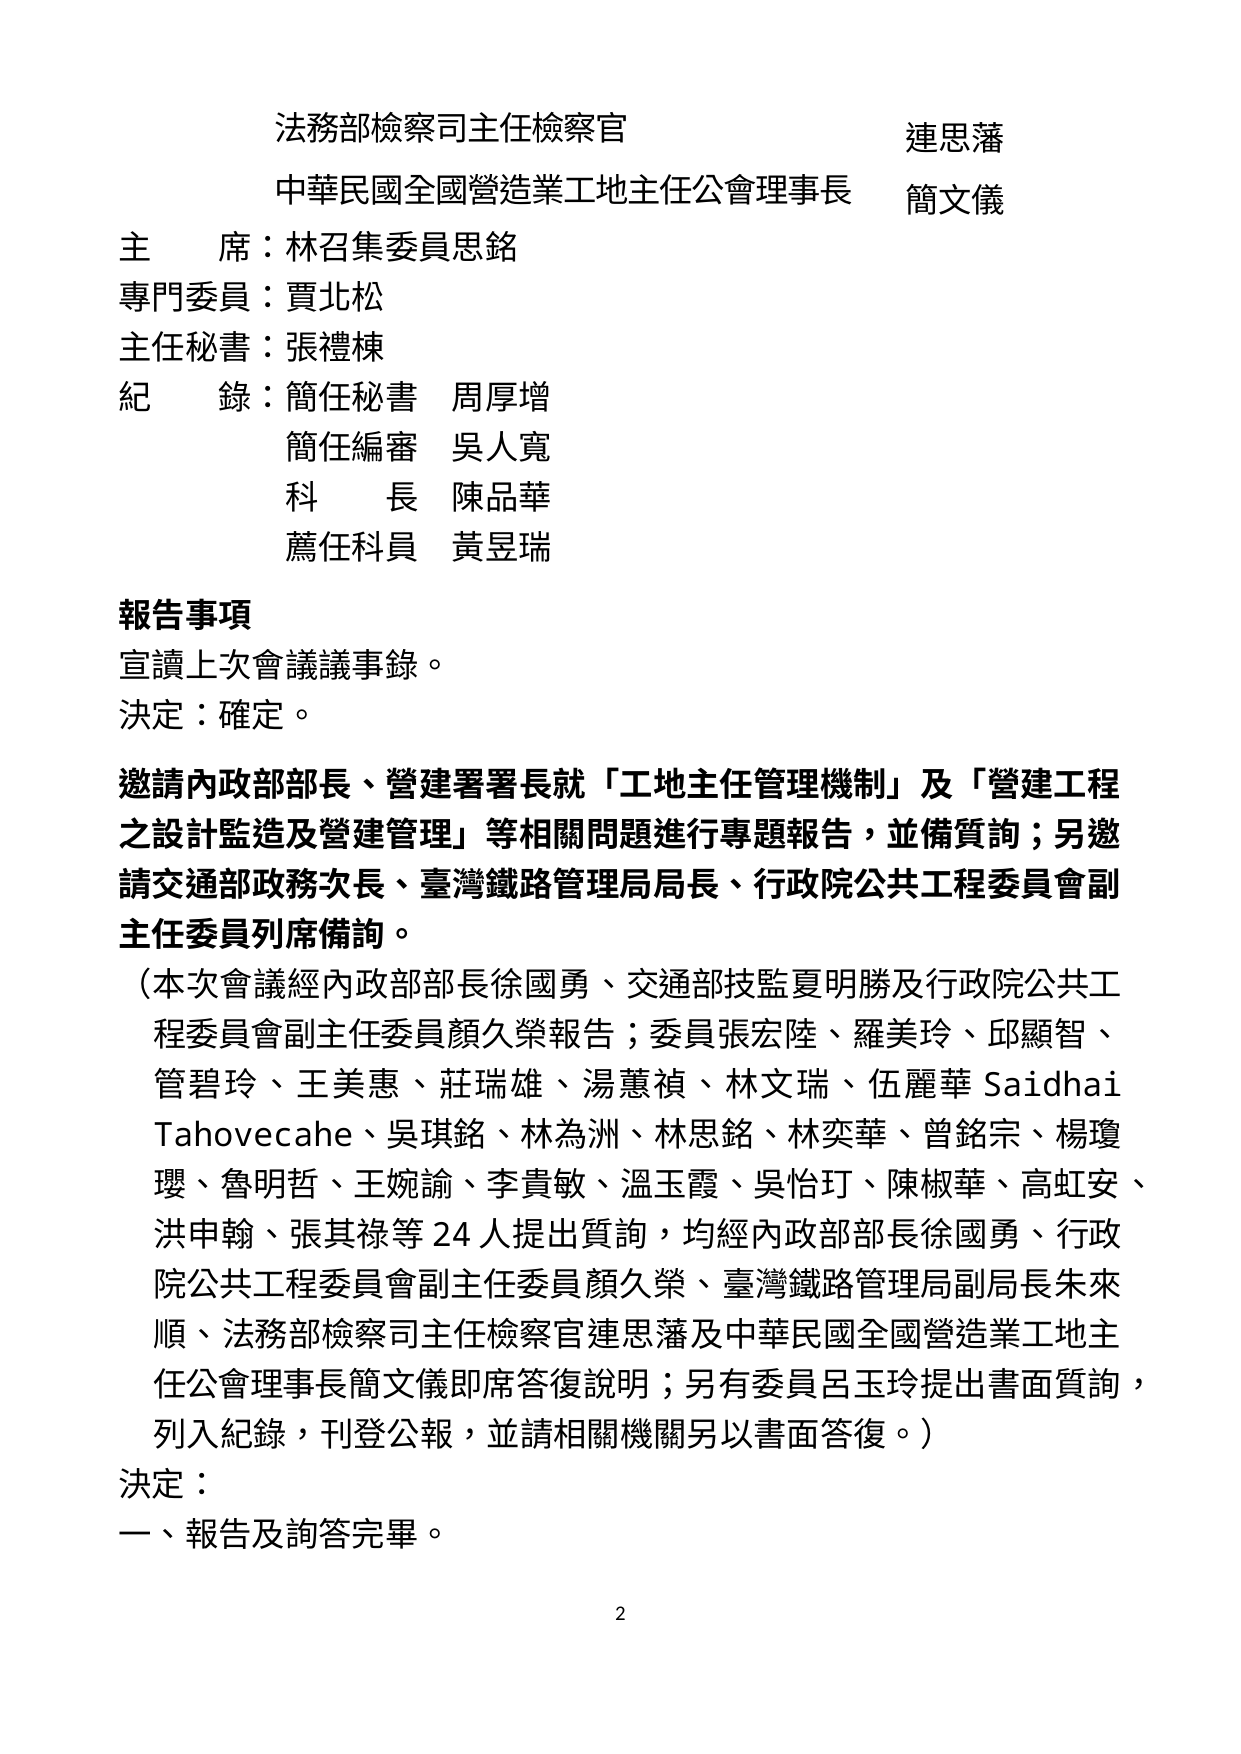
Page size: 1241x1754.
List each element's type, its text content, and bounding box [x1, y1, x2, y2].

text 專門委員：賈北松 [118, 269, 1234, 319]
text 簡任編審 吳人寬 [118, 419, 1234, 469]
text 決定： [118, 1457, 1122, 1507]
text 決定：確定。 [118, 688, 1127, 738]
text 薦任科員 黃昱瑞 [118, 519, 1234, 569]
table_cell 簡文儀 [894, 157, 1125, 219]
text 科 長 陳品華 [118, 469, 1234, 519]
table_cell [118, 94, 263, 157]
text 邀請內政部部長、營建署署長就「工地主任管理機制」及「營建工程之設計監造及營建管理」等相關問題進行專題報告，並備質詢；另邀請交通部政務次長、臺灣鐵路管理局局長、行政院公共工程委員會副主任委員列席備詢。 [118, 757, 1122, 957]
text （本次會議經內政部部長徐國勇、交通部技監夏明勝及行政院公共工程委員會副主任委員顏久榮報告；委員張宏陸、羅美玲、邱顯智、管碧玲、王美惠、莊瑞雄、湯蕙禎、林文瑞、伍麗華Saidhai Tahovecahe、吳琪銘、林為洲、林思銘、林奕華、曾銘宗、楊瓊瓔、魯明哲、王婉諭、李貴敏、溫玉霞、吳怡玎、陳椒華、高虹安、洪申翰、張其祿等24人提出質詢，均經內政部部長徐國勇、行政院公共工程委員會副主任委員顏久榮、臺灣鐵路管理局副局長朱來順、法務部檢察司主任檢察官連思藩及中華民國全國營造業工地主任公會理事長簡文儀即席答復說明；另有委員呂玉玲提出書面質詢，列入紀錄，刊登公報，並請相關機關另以書面答復。） [118, 957, 1122, 1457]
text 報告事項 [118, 588, 1122, 638]
text 一、報告及詢答完畢。 [118, 1507, 1122, 1557]
text 紀 錄：簡任秘書 周厚增 [118, 369, 1234, 419]
table_cell 中華民國全國營造業工地主任公會理事長 [263, 157, 894, 219]
text 主任秘書：張禮棟 [118, 319, 1234, 369]
text 宣讀上次會議議事錄。 [118, 638, 1122, 688]
table_cell 法務部檢察司主任檢察官 [263, 94, 894, 157]
text 主 席：林召集委員思銘 [118, 219, 1234, 269]
table_cell 連思藩 [894, 94, 1125, 157]
table_cell [118, 157, 263, 219]
